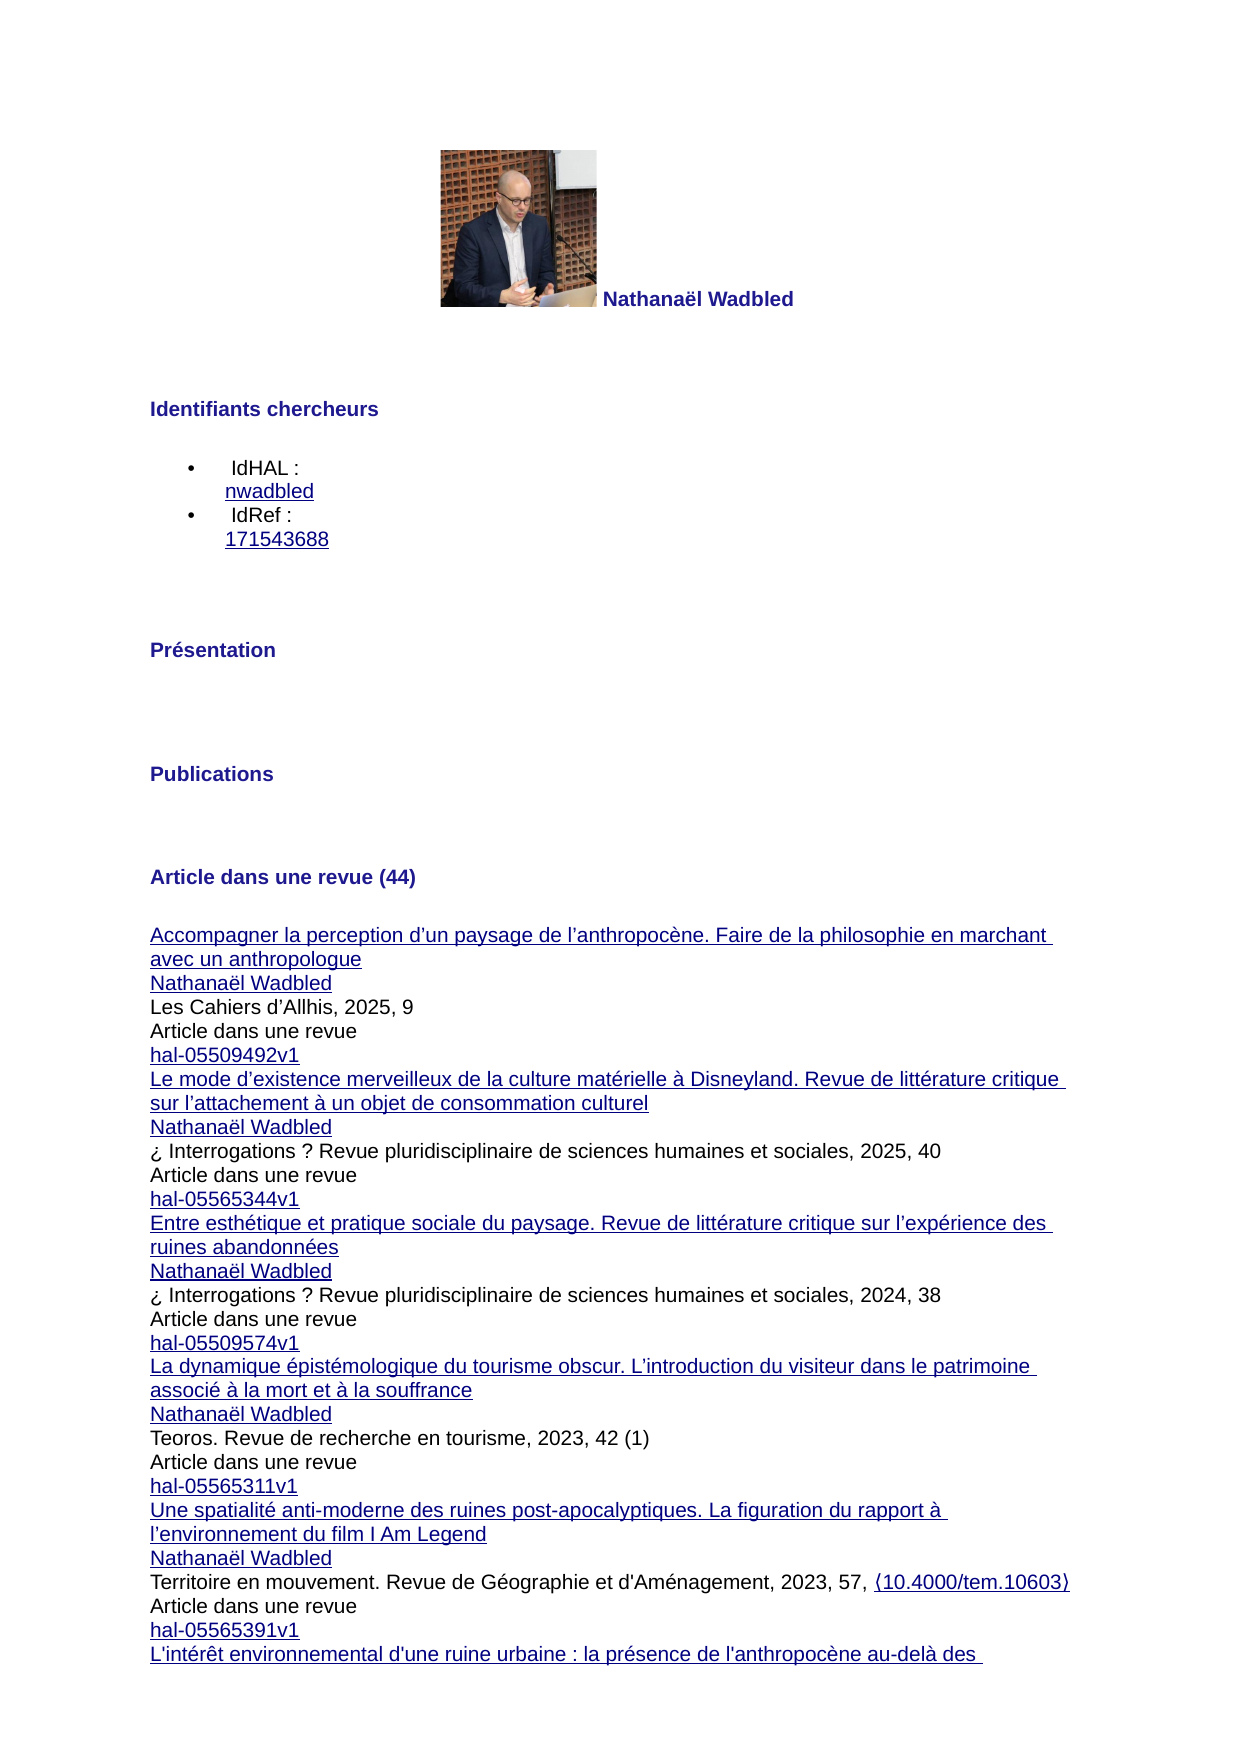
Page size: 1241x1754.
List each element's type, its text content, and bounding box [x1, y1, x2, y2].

list IdHAL : [187, 455, 1090, 479]
table_header Accompagner la perception d’un paysage de l’anthropocène. Faire de la philosophie en marchant avec un anthropologue Nathanaël Wadbled Les Cahiers d’Allhis, 2025, 9 Article dans une revue hal-05509492v1 [150, 923, 1090, 1067]
table_cell La dynamique épistémologique du tourisme obscur. L’introduction du visiteur dans le patrimoine associé à la mort et à la souffrance Nathanaël Wadbled Teoros. Revue de recherche en tourisme, 2023, 42 (1) Article dans une revue hal-05565311v1 [150, 1354, 1090, 1498]
table_cell L'intérêt environnemental d'une ruine urbaine : la présence de l'anthropocène au-delà des [150, 1642, 1090, 1666]
table_cell Entre esthétique et pratique sociale du paysage. Revue de littérature critique sur l’expérience des ruines abandonnées Nathanaël Wadbled ¿ Interrogations ? Revue pluridisciplinaire de sciences humaines et sociales, 2024, 38 Article dans une revue hal-05509574v1 [150, 1211, 1090, 1354]
subtitle Article dans une revue (44) [150, 865, 1090, 889]
table_cell Le mode d’existence merveilleux de la culture matérielle à Disneyland. Revue de littérature critique sur l’attachement à un objet de consommation culturel Nathanaël Wadbled ¿ Interrogations ? Revue pluridisciplinaire de sciences humaines et sociales, 2025, 40 Article dans une revue hal-05565344v1 [150, 1067, 1090, 1211]
table_cell Une spatialité anti-moderne des ruines post-apocalyptiques. La figuration du rapport à l’environnement du film I Am Legend Nathanaël Wadbled Territoire en mouvement. Revue de Géographie et d'Aménagement, 2023, 57, ⟨10.4000/tem.10603⟩ Article dans une revue hal-05565391v1 [150, 1498, 1090, 1642]
subtitle Présentation [150, 638, 1090, 662]
list IdRef : [187, 503, 1090, 527]
subtitle Identifiants chercheurs [150, 397, 1090, 421]
picture [440, 150, 597, 307]
list nwadbled [187, 479, 1090, 503]
list 171543688 [187, 527, 1090, 551]
subtitle Publications [150, 762, 1090, 786]
subtitle Nathanaël Wadbled [150, 150, 1090, 311]
